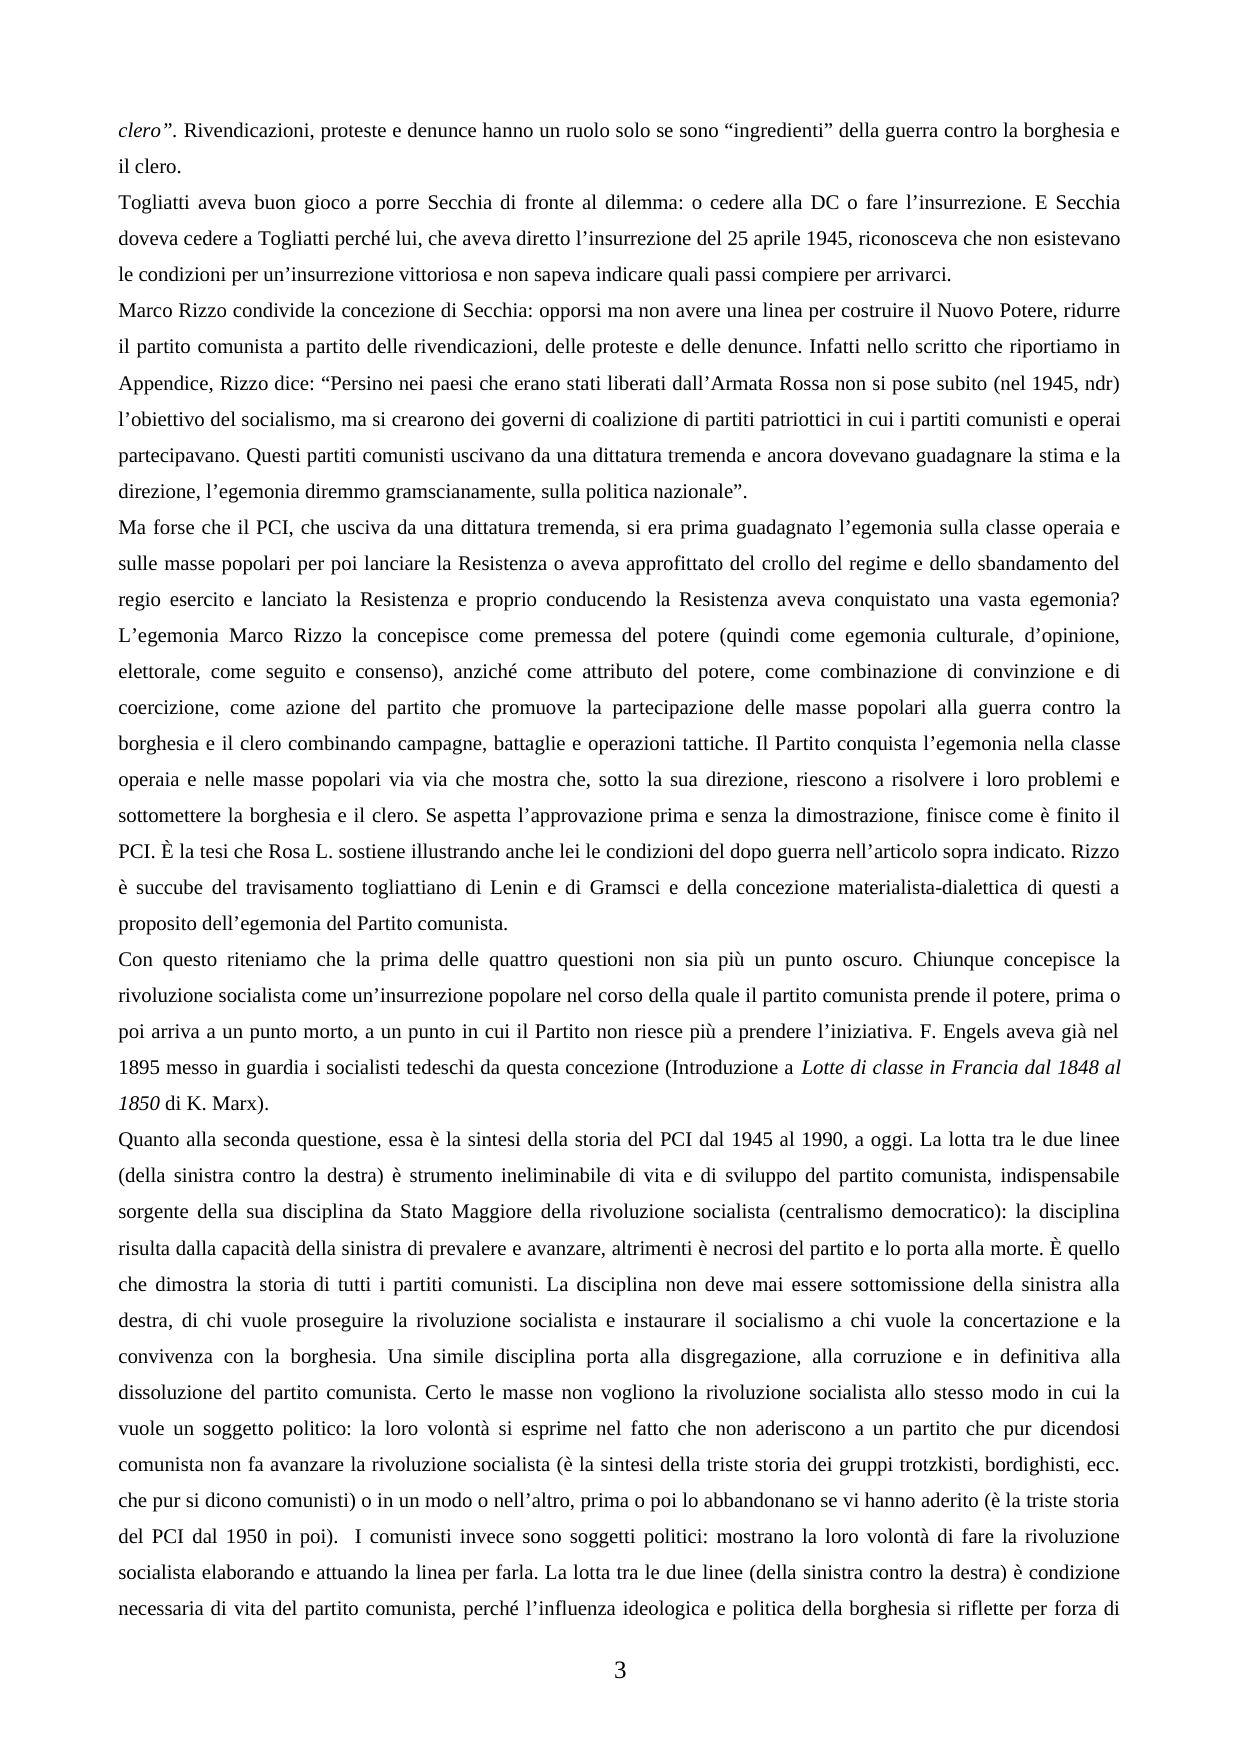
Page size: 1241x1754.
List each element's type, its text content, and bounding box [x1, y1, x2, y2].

text Quanto alla seconda questione, essa è la sintesi della storia del PCI dal 1945 al 1990, a oggi. La lotta tra le due linee (della sinistra contro la destra) è strumento ineliminabile di vita e di sviluppo del partito comunista, indispensabile sorgente della sua disciplina da Stato Maggiore della rivoluzione socialista (centralismo democratico): la disciplina risulta dalla capacità della sinistra di prevalere e avanzare, altrimenti è necrosi del partito e lo porta alla morte. È quello che dimostra la storia di tutti i partiti comunisti. La disciplina non deve mai essere sottomissione della sinistra alla destra, di chi vuole proseguire la rivoluzione socialista e instaurare il socialismo a chi vuole la concertazione e la convivenza con la borghesia. Una simile disciplina porta alla disgregazione, alla corruzione e in definitiva alla dissoluzione del partito comunista. Certo le masse non vogliono la rivoluzione socialista allo stesso modo in cui la vuole un soggetto politico: la loro volontà si esprime nel fatto che non aderiscono a un partito che pur dicendosi comunista non fa avanzare la rivoluzione socialista (è la sintesi della triste storia dei gruppi trotzkisti, bordighisti, ecc. che pur si dicono comunisti) o in un modo o nell’altro, prima o poi lo abbandonano se vi hanno aderito (è la triste storia del PCI dal 1950 in poi). I comunisti invece sono soggetti politici: mostrano la loro volontà di fare la rivoluzione socialista elaborando e attuando la linea per farla. La lotta tra le due linee (della sinistra contro la destra) è condizione necessaria di vita del partito comunista, perché l’influenza ideologica e politica della borghesia si riflette per forza di [118, 1127, 1122, 1620]
text Con questo riteniamo che la prima delle quattro questioni non sia più un punto oscuro. Chiunque concepisce la rivoluzione socialista come un’insurrezione popolare nel corso della quale il partito comunista prende il potere, prima o poi arriva a un punto morto, a un punto in cui il Partito non riesce più a prendere l’iniziativa. F. Engels aveva già nel 1895 messo in guardia i socialisti tedeschi da questa concezione (Introduzione a Lotte di classe in Francia dal 1848 al 1850 di K. Marx). [118, 947, 1122, 1115]
text Marco Rizzo condivide la concezione di Secchia: opporsi ma non avere una linea per costruire il Nuovo Potere, ridurre il partito comunista a partito delle rivendicazioni, delle proteste e delle denunce. Infatti nello scritto che riportiamo in Appendice, Rizzo dice: “Persino nei paesi che erano stati liberati dall’Armata Rossa non si pose subito (nel 1945, ndr) l’obiettivo del socialismo, ma si crearono dei governi di coalizione di partiti patriottici in cui i partiti comunisti e operai partecipavano. Questi partiti comunisti uscivano da una dittatura tremenda e ancora dovevano guadagnare la stima e la direzione, l’egemonia diremmo gramscianamente, sulla politica nazionale”. [118, 298, 1122, 503]
text Togliatti aveva buon gioco a porre Secchia di fronte al dilemma: o cedere alla DC o fare l’insurrezione. E Secchia doveva cedere a Togliatti perché lui, che aveva diretto l’insurrezione del 25 aprile 1945, riconosceva che non esistevano le condizioni per un’insurrezione vittoriosa e non sapeva indicare quali passi compiere per arrivarci. [118, 190, 1122, 286]
text clero”. Rivendicazioni, proteste e denunce hanno un ruolo solo se sono “ingredienti” della guerra contro la borghesia e il clero. [118, 118, 1122, 178]
text Ma forse che il PCI, che usciva da una dittatura tremenda, si era prima guadagnato l’egemonia sulla classe operaia e sulle masse popolari per poi lanciare la Resistenza o aveva approfittato del crollo del regime e dello sbandamento del regio esercito e lanciato la Resistenza e proprio conducendo la Resistenza aveva conquistato una vasta egemonia? L’egemonia Marco Rizzo la concepisce come premessa del potere (quindi come egemonia culturale, d’opinione, elettorale, come seguito e consenso), anziché come attributo del potere, come combinazione di convinzione e di coercizione, come azione del partito che promuove la partecipazione delle masse popolari alla guerra contro la borghesia e il clero combinando campagne, battaglie e operazioni tattiche. Il Partito conquista l’egemonia nella classe operaia e nelle masse popolari via via che mostra che, sotto la sua direzione, riescono a risolvere i loro problemi e sottomettere la borghesia e il clero. Se aspetta l’approvazione prima e senza la dimostrazione, finisce come è finito il PCI. È la tesi che Rosa L. sostiene illustrando anche lei le condizioni del dopo guerra nell’articolo sopra indicato. Rizzo è succube del travisamento togliattiano di Lenin e di Gramsci e della concezione materialista-dialettica di questi a proposito dell’egemonia del Partito comunista. [118, 514, 1122, 935]
